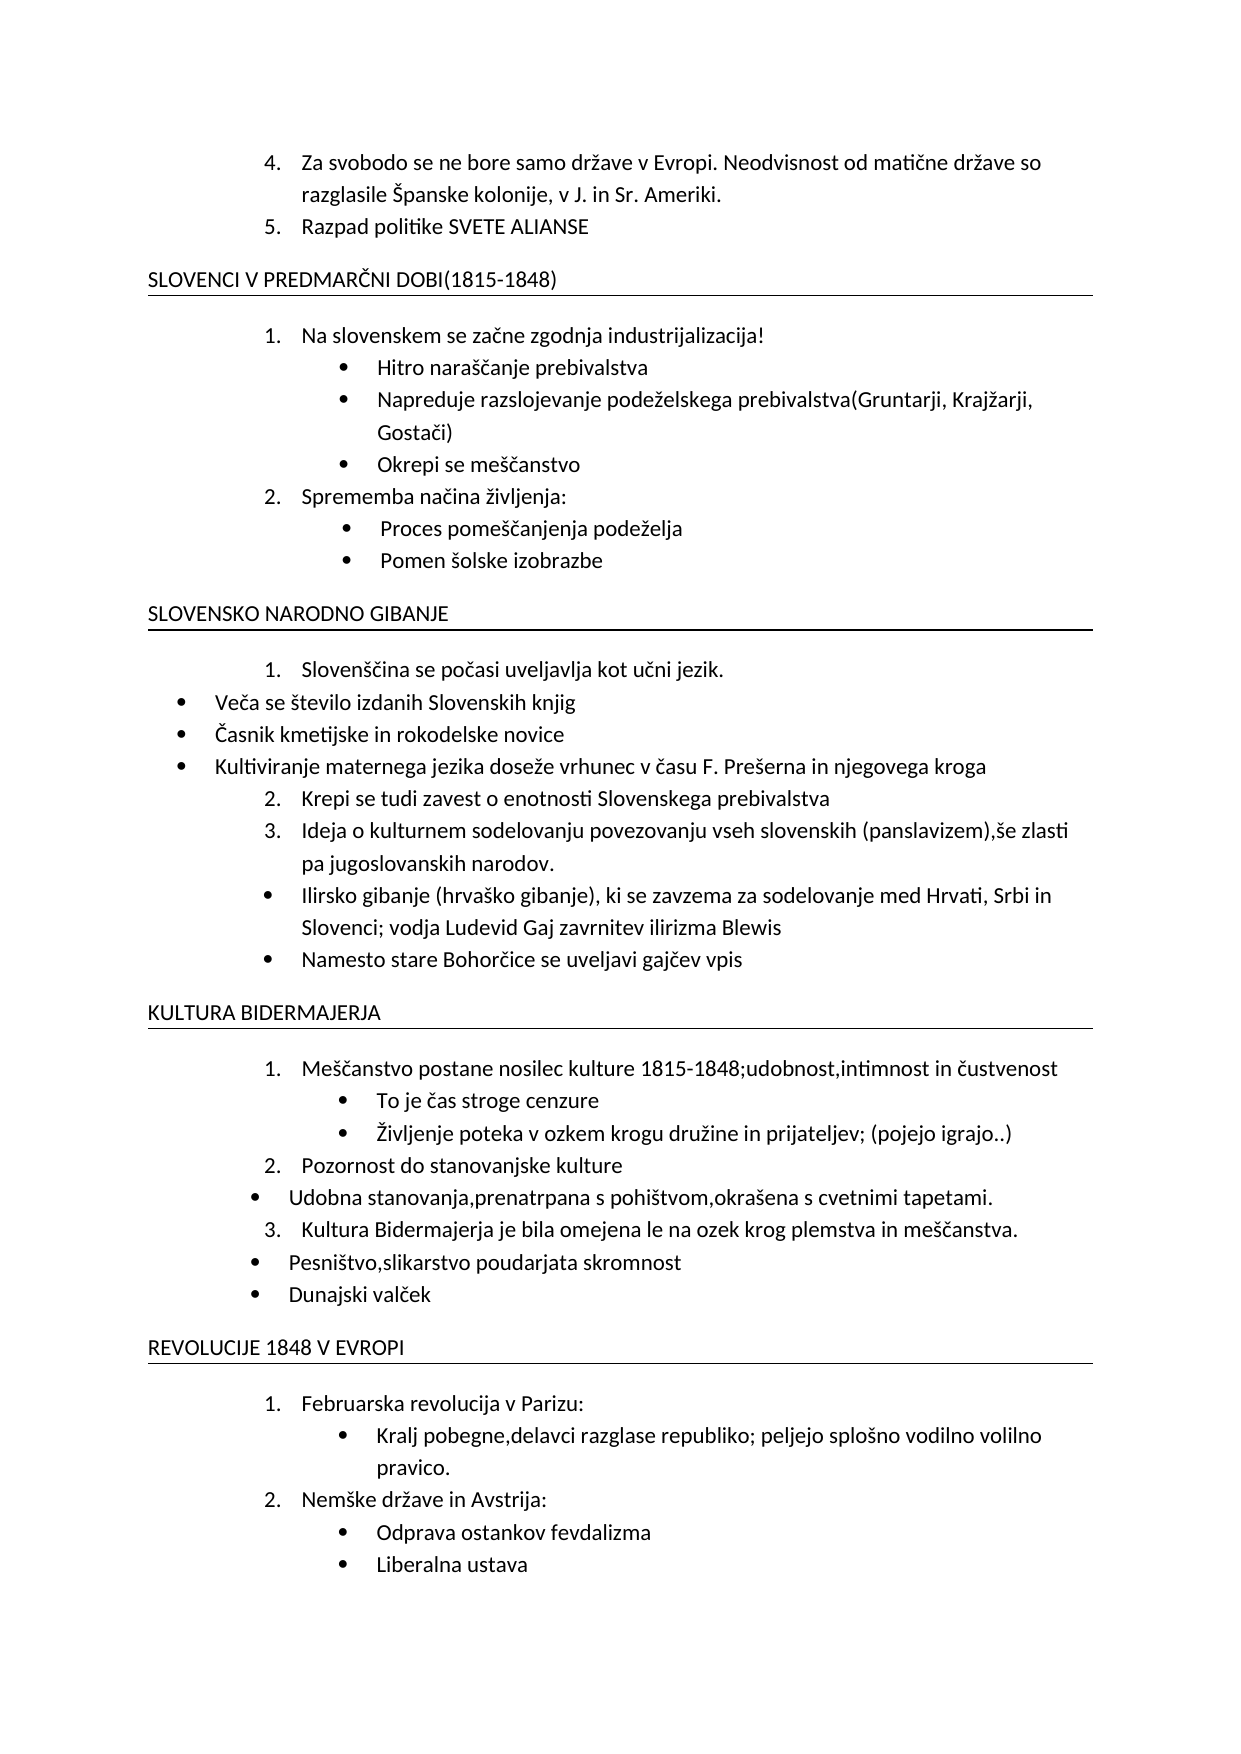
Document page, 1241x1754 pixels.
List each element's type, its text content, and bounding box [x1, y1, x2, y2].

list Na slovenskem se začne zgodnja industrijalizacija! [264, 321, 1093, 349]
list Pozornost do stanovanjske kulture [264, 1151, 1093, 1179]
list Hitro naraščanje prebivalstva [339, 353, 1093, 381]
list Napreduje razslojevanje podeželskega prebivalstva(Gruntarji, Krajžarji, Gostači) [339, 386, 1093, 446]
list Pesništvo,slikarstvo poudarjata skromnost [251, 1248, 1093, 1276]
text REVOLUCIJE 1848 V EVROPI [148, 1333, 1093, 1363]
list Sprememba načina življenja: [264, 482, 1093, 510]
list Meščanstvo postane nosilec kulture 1815-1848;udobnost,intimnost in čustvenost [264, 1054, 1093, 1082]
list Za svobodo se ne bore samo države v Evropi. Neodvisnost od matične države so razglasile Španske kolonije, v J. in Sr. Ameriki. [264, 148, 1093, 208]
list Krepi se tudi zavest o enotnosti Slovenskega prebivalstva [264, 784, 1093, 812]
list Okrepi se meščanstvo [339, 450, 1093, 478]
list Kultiviranje maternega jezika doseže vrhunec v času F. Prešerna in njegovega kroga [177, 752, 1093, 780]
list Ideja o kulturnem sodelovanju povezovanju vseh slovenskih (panslavizem),še zlasti pa jugoslovanskih narodov. [264, 817, 1093, 877]
list Dunajski valček [251, 1280, 1093, 1308]
list Udobna stanovanja,prenatrpana s pohištvom,okrašena s cvetnimi tapetami. [251, 1183, 1093, 1211]
list Pomen šolske izobrazbe [343, 546, 1093, 574]
list Življenje poteka v ozkem krogu družine in prijateljev; (pojejo igrajo..) [339, 1119, 1093, 1147]
list Namesto stare Bohorčice se uveljavi gajčev vpis [264, 945, 1093, 973]
list Nemške države in Avstrija: [264, 1486, 1093, 1513]
list Slovenščina se počasi uveljavlja kot učni jezik. [264, 656, 1093, 684]
list Razpad politike SVETE ALIANSE [264, 212, 1093, 240]
list Kralj pobegne,delavci razglase republiko; peljejo splošno vodilno volilno pravico. [339, 1421, 1093, 1481]
text KULTURA BIDERMAJERJA [148, 998, 1093, 1028]
list Proces pomeščanjenja podeželja [343, 514, 1093, 542]
list Kultura Bidermajerja je bila omejena le na ozek krog plemstva in meščanstva. [264, 1215, 1093, 1243]
list Časnik kmetijske in rokodelske novice [177, 720, 1093, 748]
list Veča se število izdanih Slovenskih knjig [177, 688, 1093, 716]
list Odprava ostankov fevdalizma [339, 1518, 1093, 1546]
list Februarska revolucija v Parizu: [264, 1389, 1093, 1417]
list Liberalna ustava [339, 1550, 1093, 1578]
list Ilirsko gibanje (hrvaško gibanje), ki se zavzema za sodelovanje med Hrvati, Srbi in Slovenci; vodja Ludevid Gaj zavrnitev ilirizma Blewis [264, 881, 1093, 941]
text SLOVENCI V PREDMARČNI DOBI(1815-1848) [148, 265, 1093, 295]
list To je čas stroge cenzure [339, 1087, 1093, 1115]
text SLOVENSKO NARODNO GIBANJE [148, 599, 1093, 629]
